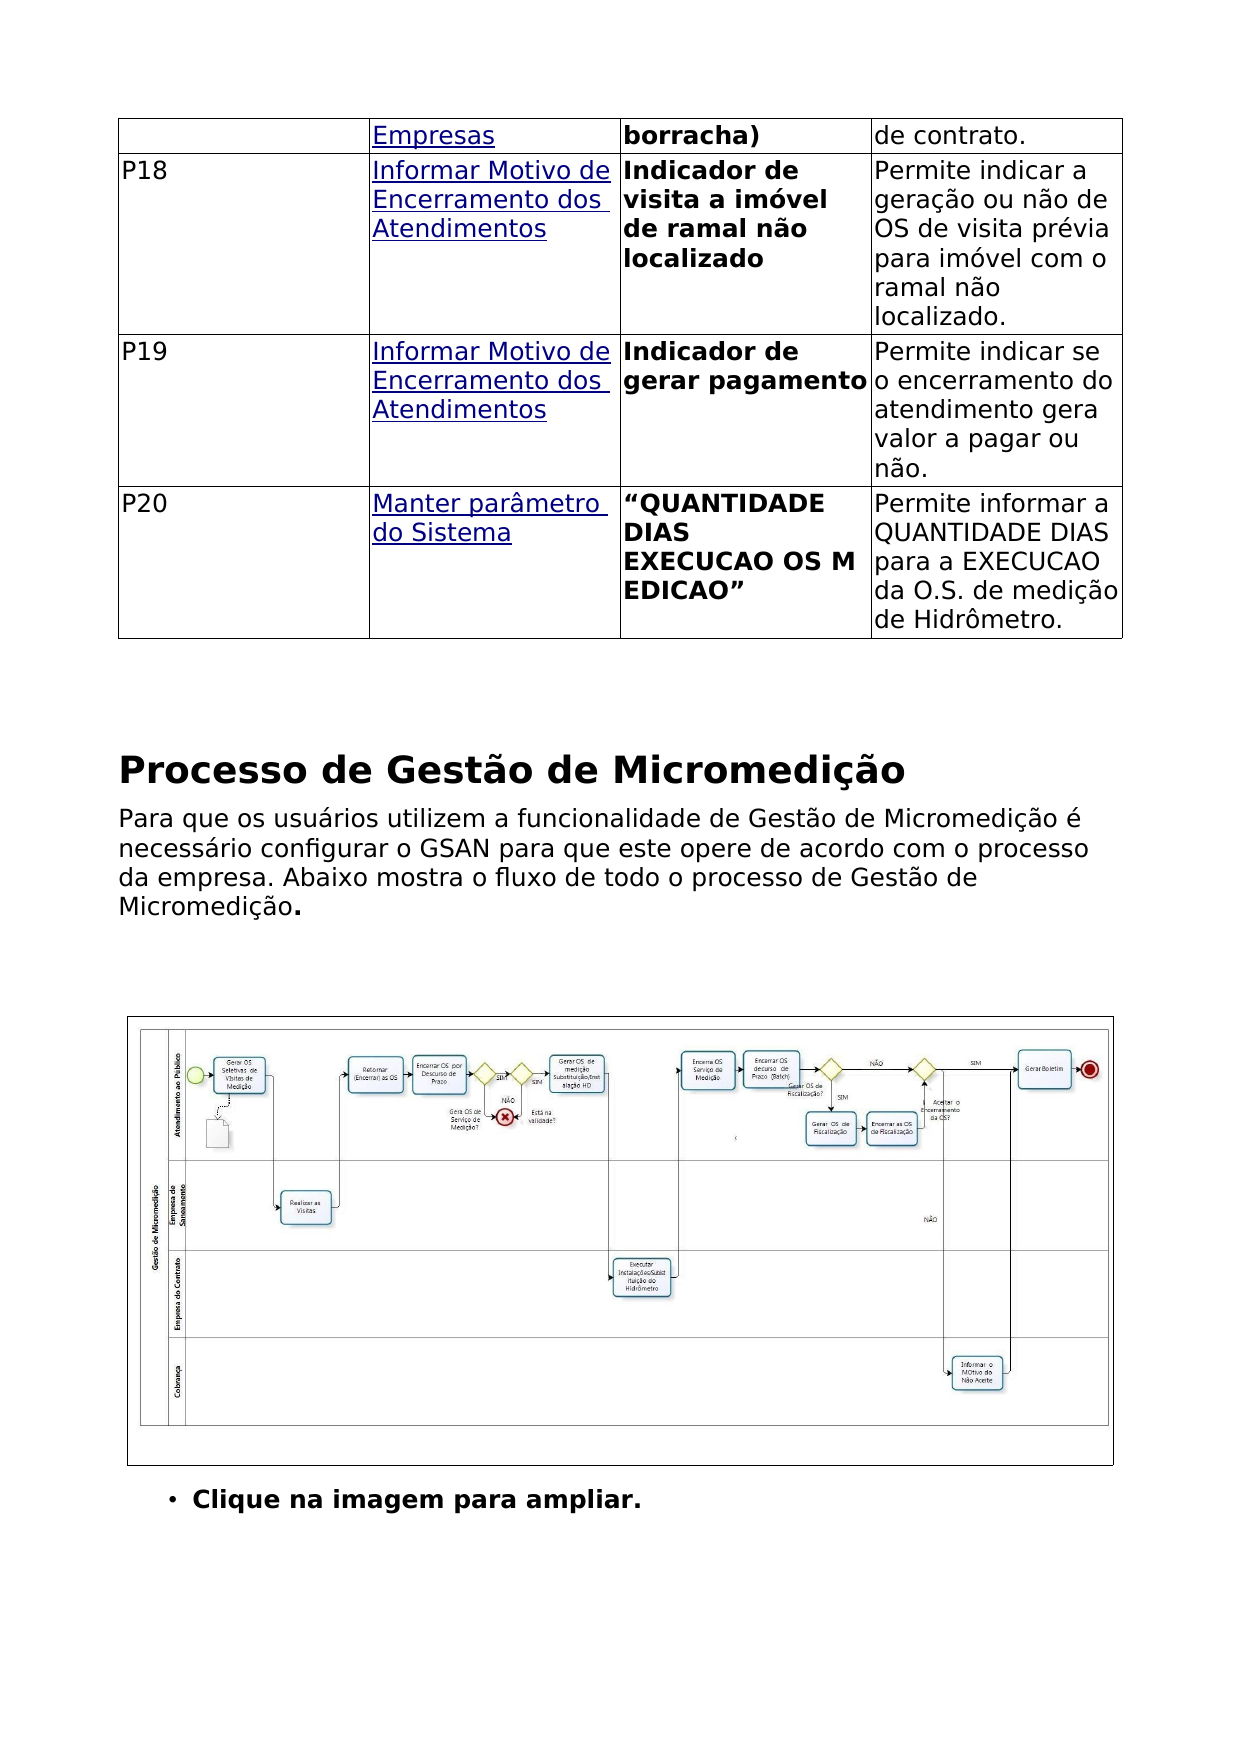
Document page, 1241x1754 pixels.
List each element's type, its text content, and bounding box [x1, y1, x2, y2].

table_cell Permite informar a QUANTIDADE DIAS para a EXECUCAO da O.S. de medição de Hidrômetro. [872, 487, 1122, 638]
picture [129, 1019, 1111, 1433]
table_cell Empresas [370, 119, 620, 153]
table_cell Indicador de visita a imóvel de ramal não localizado [621, 154, 871, 334]
table_cell P19 [119, 335, 369, 486]
table_cell borracha) [621, 119, 871, 153]
text Para que os usuários utilizem a funcionalidade de Gestão de Micromedição é necessário configurar o GSAN para que este opere de acordo com o processo da empresa. Abaixo mostra o fluxo de todo o processo de Gestão de Micromedição. [118, 804, 1122, 921]
table_cell de contrato. [872, 119, 1122, 153]
table_cell Permite indicar se o encerramento do atendimento gera valor a pagar ou não. [872, 335, 1122, 486]
table_cell Manter parâmetro do Sistema [370, 487, 620, 638]
list [177, 963, 1122, 992]
table_cell Permite indicar a geração ou não de OS de visita prévia para imóvel com o ramal não localizado. [872, 154, 1122, 334]
subtitle Processo de Gestão de Micromedição [118, 748, 1122, 792]
table_cell P18 [119, 154, 369, 334]
table_cell Indicador de gerar pagamento [621, 335, 871, 486]
table_cell [119, 119, 369, 153]
table_cell P20 [119, 487, 369, 638]
table_header [128, 1017, 1113, 1465]
table_cell Informar Motivo de Encerramento dos Atendimentos [370, 335, 620, 486]
table_cell “QUANTIDADE DIAS EXECUCAO OS MEDICAO” [621, 487, 871, 638]
table_cell Informar Motivo de Encerramento dos Atendimentos [370, 154, 620, 334]
list Clique na imagem para ampliar. [177, 1474, 1122, 1515]
